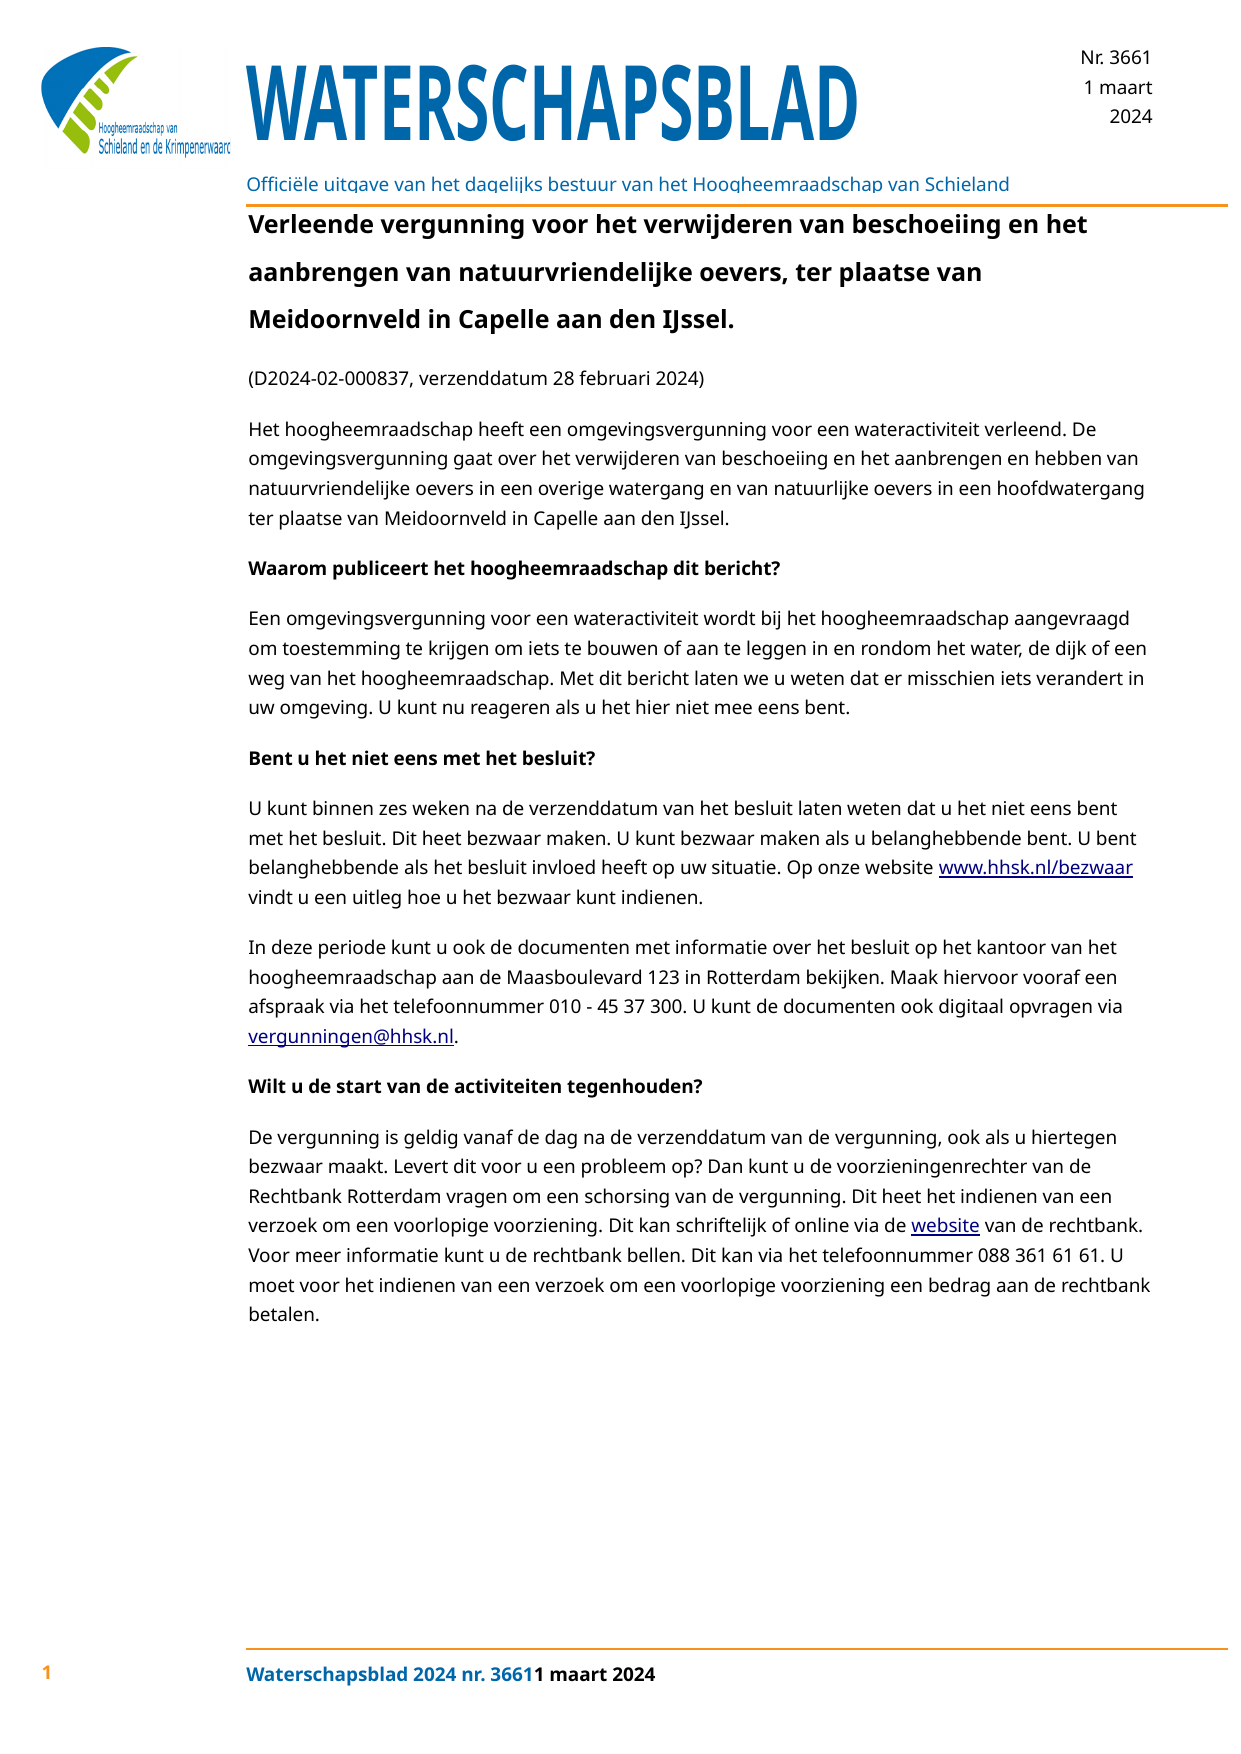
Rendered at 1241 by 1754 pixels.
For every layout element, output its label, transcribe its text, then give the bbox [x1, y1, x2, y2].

text Verleende vergunning voor het verwijderen van beschoeiing en het aanbrengen van natuurvriendelijke oevers, ter plaatse van Meidoornveld in Capelle aan den IJssel. [248, 207, 1152, 336]
text Het hoogheemraadschap heeft een omgevingsvergunning voor een wateractiviteit verleend. De omgevingsvergunning gaat over het verwijderen van beschoeiing en het aanbrengen en hebben van natuurvriendelijke oevers in een overige watergang en van natuurlijke oevers in een hoofdwatergang ter plaatse van Meidoornveld in Capelle aan den IJssel. [248, 416, 1152, 530]
text Wilt u de start van de activiteiten tegenhouden? [248, 1073, 1152, 1099]
text In deze periode kunt u ook de documenten met informatie over het besluit op het kantoor van het hoogheemraadschap aan de Maasboulevard 123 in Rotterdam bekijken. Maak hiervoor vooraf een afspraak via het telefoonnummer 010 - 45 37 300. U kunt de documenten ook digitaal opvragen via vergunningen@hhsk.nl. [248, 934, 1152, 1049]
picture [41, 47, 231, 172]
text U kunt binnen zes weken na de verzenddatum van het besluit laten weten dat u het niet eens bent met het besluit. Dit heet bezwaar maken. U kunt bezwaar maken als u belanghebbende bent. U bent belanghebbende als het besluit invloed heeft op uw situatie. Op onze website www.hhsk.nl/bezwaar vindt u een uitleg hoe u het bezwaar kunt indienen. [248, 795, 1152, 909]
text Bent u het niet eens met het besluit? [248, 745, 1152, 770]
text Een omgevingsvergunning voor een wateractiviteit wordt bij het hoogheemraadschap aangevraagd om toestemming te krijgen om iets te bouwen of aan te leggen in en rondom het water, de dijk of een weg van het hoogheemraadschap. Met dit bericht laten we u weten dat er misschien iets verandert in uw omgeving. U kunt nu reageren als u het hier niet mee eens bent. [248, 606, 1152, 720]
text (D2024-02-000837, verzenddatum 28 februari 2024) [248, 366, 1152, 391]
text De vergunning is geldig vanaf de dag na de verzenddatum van de vergunning, ook als u hiertegen bezwaar maakt. Levert dit voor u een probleem op? Dan kunt u de voorzieningenrechter van de Rechtbank Rotterdam vragen om een schorsing van de vergunning. Dit heet het indienen van een verzoek om een voorlopige voorziening. Dit kan schriftelijk of online via de website van de rechtbank. Voor meer informatie kunt u de rechtbank bellen. Dit kan via het telefoonnummer 088 361 61 61. U moet voor het indienen van een verzoek om een voorlopige voorziening een bedrag aan de rechtbank betalen. [248, 1124, 1152, 1327]
text Waarom publiceert het hoogheemraadschap dit bericht? [248, 555, 1152, 581]
